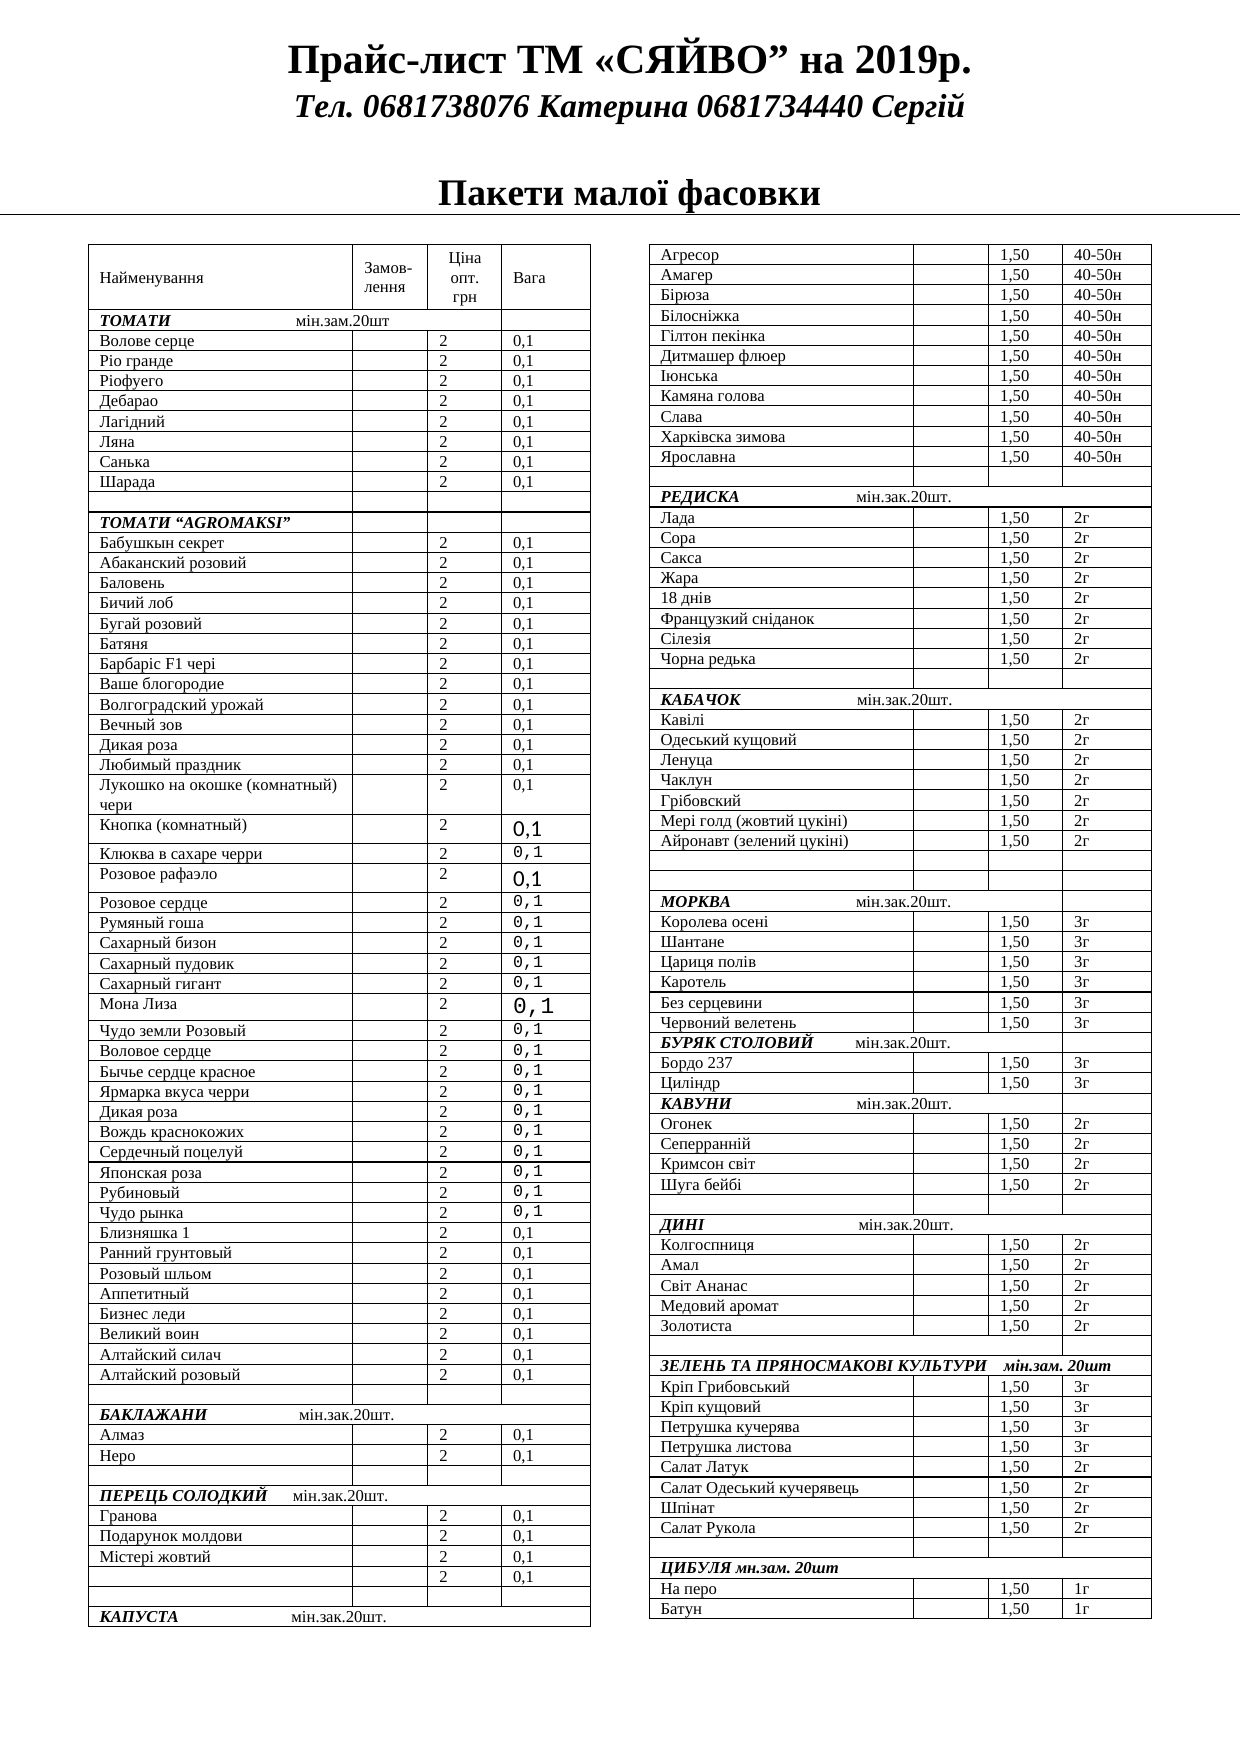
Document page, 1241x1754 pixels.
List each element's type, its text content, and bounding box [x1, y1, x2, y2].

table_cell 0,1 [502, 452, 590, 471]
table_cell 2 [428, 1243, 501, 1262]
table_cell [914, 326, 988, 345]
table_cell Петрушка листова [650, 1437, 913, 1456]
table_cell [914, 285, 988, 304]
table_cell 40-50н [1063, 447, 1151, 466]
table_cell 40-50н [1063, 366, 1151, 385]
table_cell [650, 1195, 913, 1214]
table_cell [914, 1397, 988, 1416]
table_cell [650, 1336, 1062, 1355]
table_cell Світ Ананас [650, 1275, 913, 1294]
table_header Ціна опт. грн [428, 245, 501, 309]
table_cell Алмаз [89, 1425, 352, 1444]
table_cell 2 [428, 634, 501, 653]
table_cell [89, 1587, 352, 1606]
table_cell Алтайский розовый [89, 1365, 352, 1384]
table_cell [914, 790, 988, 809]
table_cell Одеський кущовий [650, 730, 913, 749]
table_cell 1,50 [989, 528, 1062, 547]
table_cell [502, 310, 590, 329]
table_cell 0,1 [502, 331, 590, 350]
table_cell [914, 1478, 988, 1497]
table_cell 1,50 [989, 588, 1062, 607]
table_cell [353, 1041, 427, 1060]
table_cell 40-50н [1063, 285, 1151, 304]
table_cell 0,1 [502, 735, 590, 754]
table_cell [914, 750, 988, 769]
table_cell [353, 452, 427, 471]
table_cell [353, 573, 427, 592]
table_cell [353, 654, 427, 673]
table_cell Гілтон пекінка [650, 326, 913, 345]
table_cell [353, 994, 427, 1020]
table_cell [353, 1324, 427, 1343]
table_cell 2г [1063, 1498, 1151, 1517]
table_cell Ляна [89, 432, 352, 451]
table_cell Мона Лиза [89, 994, 352, 1020]
table_cell 2 [428, 371, 501, 390]
table_cell [914, 710, 988, 729]
table_cell 1,50 [989, 790, 1062, 809]
table_cell 1,50 [989, 932, 1062, 951]
table_cell [914, 1376, 988, 1396]
table_cell [353, 1587, 427, 1606]
table_cell 1,50 [989, 1235, 1062, 1254]
table_cell 1,50 [989, 1174, 1062, 1193]
table_cell Гранова [89, 1506, 352, 1525]
table_cell 1,50 [989, 1154, 1062, 1173]
table_cell 2 [428, 1284, 501, 1303]
table_cell [353, 1223, 427, 1242]
table_cell [353, 755, 427, 774]
table_cell Волгоградский урожай [89, 694, 352, 713]
table_cell 0,1 [502, 1061, 590, 1081]
table_cell 2 [428, 913, 501, 932]
table_cell 0,1 [502, 933, 590, 952]
table_cell [353, 694, 427, 713]
table_cell [428, 1466, 501, 1485]
table_cell [89, 1466, 352, 1485]
table_cell Шантане [650, 932, 913, 951]
table_cell Дебарао [89, 391, 352, 410]
table_cell 2 [428, 432, 501, 451]
table_cell Чаклун [650, 770, 913, 789]
table_cell [914, 548, 988, 567]
table_cell Салат Рукола [650, 1518, 913, 1537]
table_cell 1г [1063, 1599, 1151, 1618]
table_cell [353, 893, 427, 912]
table_cell [1063, 1033, 1151, 1052]
table_cell Рубиновый [89, 1183, 352, 1202]
table_cell 2 [428, 411, 501, 431]
table_cell [914, 508, 988, 527]
table_cell [914, 447, 988, 466]
table_cell 2 [428, 933, 501, 952]
table_cell 2 [428, 674, 501, 693]
table_cell [353, 1142, 427, 1161]
table_cell ТОМАТИ “AGROMAKSI” [89, 513, 352, 532]
table_cell Воловое сердце [89, 1041, 352, 1060]
table_cell Камяна голова [650, 386, 913, 405]
table_cell 1,50 [989, 1073, 1062, 1092]
table_cell КАПУСТА мін.зак.20шт. [89, 1607, 590, 1626]
table_cell 2 [428, 593, 501, 612]
table_cell 2 [428, 1061, 501, 1081]
table_cell 0,1 [502, 715, 590, 734]
table_cell 0,1 [502, 411, 590, 431]
table_cell 2г [1063, 568, 1151, 587]
table_cell [353, 634, 427, 653]
table_cell Любимый праздник [89, 755, 352, 774]
table_cell 2 [428, 1021, 501, 1040]
table_cell [428, 513, 501, 532]
table_cell [914, 831, 988, 850]
table_cell [353, 371, 427, 390]
table_cell 0,1 [502, 775, 590, 813]
table_cell [989, 1195, 1062, 1214]
table_cell [353, 1365, 427, 1384]
table_cell 1,50 [989, 609, 1062, 628]
table_cell 2 [428, 614, 501, 633]
table_cell [353, 1445, 427, 1464]
table_cell [353, 844, 427, 863]
table_cell Санька [89, 452, 352, 471]
table_cell 0,1 [502, 994, 590, 1020]
table_cell Золотиста [650, 1316, 913, 1335]
table_cell [428, 1385, 501, 1404]
table_cell Чудо земли Розовый [89, 1021, 352, 1040]
table_cell [914, 811, 988, 830]
table_cell Бичий лоб [89, 593, 352, 612]
table_cell 0,1 [502, 913, 590, 932]
table_cell [353, 553, 427, 572]
table_cell 0,1 [502, 954, 590, 973]
table_cell 0,1 [502, 614, 590, 633]
table_cell Салат Одеський кучерявець [650, 1478, 913, 1497]
table_cell 1,50 [989, 1376, 1062, 1396]
table_cell Петрушка кучерява [650, 1417, 913, 1436]
table_cell 2 [428, 1223, 501, 1242]
table_cell 2 [428, 1122, 501, 1141]
table_cell 40-50н [1063, 326, 1151, 345]
table_cell 1,50 [989, 568, 1062, 587]
table_cell [353, 513, 427, 532]
table_cell [914, 1579, 988, 1598]
table_cell МОРКВА мін.зак.20шт. [650, 891, 1062, 911]
table_cell [353, 1284, 427, 1303]
table_cell 2г [1063, 1134, 1151, 1153]
table_cell [353, 1183, 427, 1202]
table_cell Ріо гранде [89, 351, 352, 370]
table_cell [989, 871, 1062, 890]
table_cell Аппетитный [89, 1284, 352, 1303]
table_cell На перо [650, 1579, 913, 1598]
table_cell Кнопка (комнатный) [89, 815, 352, 843]
table_cell [353, 1506, 427, 1525]
table_cell [914, 427, 988, 446]
table_cell 3г [1063, 1053, 1151, 1072]
table_cell [428, 1587, 501, 1606]
table_cell 2г [1063, 1235, 1151, 1254]
table_cell [914, 770, 988, 789]
table_cell 3г [1063, 993, 1151, 1012]
table_cell 2 [428, 954, 501, 973]
table_cell Харківска зимова [650, 427, 913, 446]
table_cell [353, 913, 427, 932]
table_cell 40-50н [1063, 265, 1151, 284]
table_cell Сахарный бизон [89, 933, 352, 952]
table_cell 0,1 [502, 1223, 590, 1242]
table_cell Медовий аромат [650, 1296, 913, 1315]
table_cell [1063, 1195, 1151, 1214]
table_cell 2 [428, 864, 501, 892]
table_cell 2 [428, 775, 501, 813]
table_cell [914, 871, 988, 890]
table_cell [914, 609, 988, 628]
table_cell Бизнес леди [89, 1304, 352, 1323]
table_cell [914, 1134, 988, 1153]
table_cell 2 [428, 452, 501, 471]
table_cell [502, 1466, 590, 1485]
table_cell 2 [428, 351, 501, 370]
table_cell [1063, 891, 1151, 911]
table_cell [914, 912, 988, 931]
table_cell Дитмашер флюер [650, 346, 913, 365]
table_header Замов- лення [353, 245, 427, 309]
table_cell [1063, 1336, 1151, 1355]
table_cell [89, 1385, 352, 1404]
table_cell Чудо рынка [89, 1203, 352, 1222]
table_cell 1,50 [989, 508, 1062, 527]
table_cell 1,50 [989, 1417, 1062, 1436]
table_cell [1063, 467, 1151, 486]
table_cell [914, 932, 988, 951]
table_cell 2 [428, 533, 501, 552]
table_cell [353, 1526, 427, 1545]
table_cell [914, 245, 988, 264]
table_cell [650, 669, 913, 688]
table_cell 0,1 [502, 1041, 590, 1060]
table_cell 2г [1063, 528, 1151, 547]
table_cell [914, 851, 988, 870]
table_cell 0,1 [502, 371, 590, 390]
table_cell [353, 1021, 427, 1040]
table_cell 0,1 [502, 533, 590, 552]
table_cell [353, 432, 427, 451]
table_cell Сеперранній [650, 1134, 913, 1153]
table_cell 1,50 [989, 649, 1062, 668]
table_cell 2 [428, 1546, 501, 1566]
table_cell Айронавт (зелений цукіні) [650, 831, 913, 850]
table_cell [914, 1457, 988, 1476]
table_cell [353, 1344, 427, 1363]
table_cell [502, 492, 590, 511]
table_cell 0,1 [502, 634, 590, 653]
table_cell 40-50н [1063, 346, 1151, 365]
table_cell [914, 993, 988, 1012]
table_cell Без серцевини [650, 993, 913, 1012]
table_cell 0,1 [502, 1122, 590, 1141]
table_cell 1,50 [989, 386, 1062, 405]
table_cell БАКЛАЖАНИ мін.зак.20шт. [89, 1405, 590, 1424]
table_cell [914, 528, 988, 547]
table_cell 0,1 [502, 893, 590, 912]
table_cell [914, 1174, 988, 1193]
table_cell 0,1 [502, 1142, 590, 1161]
table_cell 2 [428, 654, 501, 673]
table_cell ЗЕЛЕНЬ ТА ПРЯНОСМАКОВІ КУЛЬТУРИ мін.зам. 20шт [650, 1356, 1151, 1375]
table_cell 2г [1063, 508, 1151, 527]
table_cell 0,1 [502, 593, 590, 612]
table_cell [914, 669, 988, 688]
table_cell 0,1 [502, 1506, 590, 1525]
table_cell [1063, 1094, 1151, 1113]
table_cell Мері голд (жовтий цукіні) [650, 811, 913, 830]
table_cell Шуга бейбі [650, 1174, 913, 1193]
table_cell Ярославна [650, 447, 913, 466]
table_cell 2г [1063, 1478, 1151, 1497]
table_cell [914, 1235, 988, 1254]
table_cell 0,1 [502, 674, 590, 693]
table_cell [914, 305, 988, 324]
table_cell [914, 1417, 988, 1436]
table_cell Розовое сердце [89, 893, 352, 912]
table_cell [353, 533, 427, 552]
table_cell БУРЯК СТОЛОВИЙ мін.зак.20шт. [650, 1033, 1062, 1052]
table_cell [1063, 1538, 1151, 1557]
table_cell Кавілі [650, 710, 913, 729]
table_cell [914, 1599, 988, 1618]
table_cell 1,50 [989, 285, 1062, 304]
table_cell 0,1 [502, 1344, 590, 1363]
table_cell [353, 1546, 427, 1566]
table_cell 2 [428, 1567, 501, 1586]
table_cell Неро [89, 1445, 352, 1464]
table_cell [353, 933, 427, 952]
table_cell [914, 1114, 988, 1133]
table_cell [1063, 669, 1151, 688]
table_cell [914, 366, 988, 385]
table_cell [353, 1567, 427, 1586]
table_header Вага [502, 245, 590, 309]
table_cell Лукошко на окошке (комнатный) чери [89, 775, 352, 813]
table_cell 2г [1063, 1154, 1151, 1173]
table_cell Французкий сніданок [650, 609, 913, 628]
table_cell 2г [1063, 730, 1151, 749]
table_cell [914, 1073, 988, 1092]
table_cell Алтайский силач [89, 1344, 352, 1363]
table_cell 0,1 [502, 553, 590, 572]
table_cell [914, 1518, 988, 1537]
table_cell 2 [428, 1142, 501, 1161]
table_cell 0,1 [502, 1425, 590, 1444]
table_cell Ярмарка вкуса черри [89, 1082, 352, 1101]
table_cell 1,50 [989, 1397, 1062, 1416]
table_cell [353, 815, 427, 843]
table_cell 1,50 [989, 993, 1062, 1012]
table_cell Сора [650, 528, 913, 547]
table_cell 18 днів [650, 588, 913, 607]
table_cell Циліндр [650, 1073, 913, 1092]
table_cell [353, 1466, 427, 1485]
table_cell 0,1 [502, 1546, 590, 1566]
table_cell Волове серце [89, 331, 352, 350]
table_cell 0,1 [502, 1021, 590, 1040]
table_cell 1,50 [989, 972, 1062, 991]
table_cell [914, 1538, 988, 1557]
table_cell Сердечный поцелуй [89, 1142, 352, 1161]
table_cell Батяня [89, 634, 352, 653]
table_cell 1,50 [989, 1579, 1062, 1598]
table_cell 2г [1063, 811, 1151, 830]
table_cell [353, 1082, 427, 1101]
table_cell КАВУНИ мін.зак.20шт. [650, 1094, 1062, 1113]
table_cell 0,1 [502, 1304, 590, 1323]
table_cell 1,50 [989, 1296, 1062, 1315]
table_cell [914, 406, 988, 426]
table_cell [1063, 851, 1151, 870]
table_cell Близняшка 1 [89, 1223, 352, 1242]
table_cell 40-50н [1063, 386, 1151, 405]
table_cell 3г [1063, 952, 1151, 971]
table_cell [89, 492, 352, 511]
table_cell [502, 513, 590, 532]
table_cell [353, 954, 427, 973]
table_cell 3г [1063, 1417, 1151, 1436]
table_cell ПЕРЕЦЬ СОЛОДКИЙ мін.зак.20шт. [89, 1486, 590, 1505]
table_cell 0,1 [502, 1365, 590, 1384]
table_cell 2г [1063, 710, 1151, 729]
table_cell Ваше блогородие [89, 674, 352, 693]
table_cell 2 [428, 1526, 501, 1545]
table_cell [353, 775, 427, 813]
table_cell [353, 1203, 427, 1222]
table_cell [914, 1296, 988, 1315]
table_cell 2г [1063, 750, 1151, 769]
table_cell 1,50 [989, 1275, 1062, 1294]
table_cell [353, 472, 427, 491]
table_cell 0,1 [502, 755, 590, 774]
table_cell 0,1 [502, 1163, 590, 1182]
table_cell 2г [1063, 1174, 1151, 1193]
table_cell [650, 871, 913, 890]
table_cell 0,1 [502, 1526, 590, 1545]
table_cell [914, 1013, 988, 1032]
table_cell 1,50 [989, 406, 1062, 426]
table_cell [353, 593, 427, 612]
table_cell [914, 467, 988, 486]
table_cell Шпінат [650, 1498, 913, 1517]
table_cell 0,1 [502, 1243, 590, 1262]
table_cell Розовый шльом [89, 1264, 352, 1283]
table_cell 1,50 [989, 1437, 1062, 1456]
table_cell Бабушкын секрет [89, 533, 352, 552]
table_cell 1г [1063, 1579, 1151, 1598]
table_cell 2г [1063, 1114, 1151, 1133]
table_cell 0,1 [502, 472, 590, 491]
table_cell 40-50н [1063, 245, 1151, 264]
table_cell 2 [428, 715, 501, 734]
table_cell [353, 411, 427, 431]
table_cell 0,1 [502, 1567, 590, 1586]
table_cell Амал [650, 1255, 913, 1274]
table_cell Цариця полів [650, 952, 913, 971]
table_cell 2г [1063, 1316, 1151, 1335]
table_cell [914, 1195, 988, 1214]
table_cell 1,50 [989, 346, 1062, 365]
table_cell Сакса [650, 548, 913, 567]
table_cell Великий воин [89, 1324, 352, 1343]
table_cell 2 [428, 573, 501, 592]
table_cell 2 [428, 1082, 501, 1101]
table_cell [914, 629, 988, 648]
table_cell Баловень [89, 573, 352, 592]
table_cell [989, 669, 1062, 688]
table_cell Кримсон світ [650, 1154, 913, 1173]
table_cell 1,50 [989, 912, 1062, 931]
table_cell [353, 331, 427, 350]
table_cell Румяный гоша [89, 913, 352, 932]
table_cell 1,50 [989, 770, 1062, 789]
table_cell [353, 864, 427, 892]
table_cell Червоний велетень [650, 1013, 913, 1032]
table_cell 1,50 [989, 1316, 1062, 1335]
table_cell [914, 1255, 988, 1274]
table_cell 2г [1063, 1518, 1151, 1537]
table_cell [914, 972, 988, 991]
table_cell [914, 730, 988, 749]
table_cell [353, 1264, 427, 1283]
table_cell [914, 386, 988, 405]
table_cell [914, 1316, 988, 1335]
table_cell 2 [428, 1183, 501, 1202]
table_cell [914, 1275, 988, 1294]
table_cell 0,1 [502, 1203, 590, 1222]
table_cell 3г [1063, 912, 1151, 931]
table_cell [353, 1385, 427, 1404]
table_cell 3г [1063, 1013, 1151, 1032]
table_cell 2 [428, 1264, 501, 1283]
table_cell Сахарный пудовик [89, 954, 352, 973]
table_cell Кріп кущовий [650, 1397, 913, 1416]
table_cell 2 [428, 755, 501, 774]
table_cell 3г [1063, 1397, 1151, 1416]
table_cell 2 [428, 1203, 501, 1222]
table_cell [914, 1498, 988, 1517]
table_cell 3г [1063, 972, 1151, 991]
table_cell [989, 467, 1062, 486]
table_cell ТОМАТИ мін.зам.20шт [89, 310, 501, 329]
table_cell РЕДИСКА мін.зак.20шт. [650, 487, 1151, 506]
table_cell 0,1 [502, 844, 590, 863]
table_cell 2 [428, 391, 501, 410]
table_cell Дикая роза [89, 1102, 352, 1121]
table_cell 2 [428, 844, 501, 863]
table_cell [353, 1061, 427, 1081]
table_cell 2 [428, 553, 501, 572]
table_cell Колгоспниця [650, 1235, 913, 1254]
table_cell [428, 492, 501, 511]
table_cell 2г [1063, 588, 1151, 607]
table_cell 2г [1063, 831, 1151, 850]
table_cell 2г [1063, 629, 1151, 648]
table_cell 1,50 [989, 1013, 1062, 1032]
table_cell Абаканский розовий [89, 553, 352, 572]
table_cell 2 [428, 331, 501, 350]
table_cell 0,1 [502, 1082, 590, 1101]
table_cell 3г [1063, 932, 1151, 951]
table_cell 0,1 [502, 1445, 590, 1464]
table_cell 1,50 [989, 831, 1062, 850]
table_cell [353, 1163, 427, 1182]
table_cell [353, 492, 427, 511]
table_cell 1,50 [989, 366, 1062, 385]
table_cell 1,50 [989, 548, 1062, 567]
table_cell 2 [428, 1445, 501, 1464]
table_cell Чорна редька [650, 649, 913, 668]
table_cell 1,50 [989, 730, 1062, 749]
table_cell Жара [650, 568, 913, 587]
table_cell 40-50н [1063, 305, 1151, 324]
table_cell Шарада [89, 472, 352, 491]
table_cell 1,50 [989, 326, 1062, 345]
table_cell [914, 1437, 988, 1456]
table_cell 0,1 [502, 432, 590, 451]
table_cell [353, 674, 427, 693]
table_cell 1,50 [989, 1134, 1062, 1153]
table_cell [914, 588, 988, 607]
table_cell 2 [428, 1324, 501, 1343]
table_cell [502, 1385, 590, 1404]
table_cell [89, 1567, 352, 1586]
table_cell 1,50 [989, 245, 1062, 264]
table_cell Сахарный гигант [89, 974, 352, 993]
table_cell 2 [428, 1041, 501, 1060]
table_cell [353, 715, 427, 734]
table_cell Лагідний [89, 411, 352, 431]
table_cell 2 [428, 1344, 501, 1363]
table_cell [914, 265, 988, 284]
table_cell 1,50 [989, 1053, 1062, 1072]
table_cell 0,1 [502, 815, 590, 843]
table_cell Салат Латук [650, 1457, 913, 1476]
table_cell [353, 614, 427, 633]
table_cell 1,50 [989, 1478, 1062, 1497]
table_cell [650, 467, 913, 486]
table_cell Ріофуего [89, 371, 352, 390]
table_cell 1,50 [989, 1599, 1062, 1618]
table_cell 0,1 [502, 573, 590, 592]
table_cell Вечный зов [89, 715, 352, 734]
table_cell Бірюза [650, 285, 913, 304]
table_cell 1,50 [989, 427, 1062, 446]
table_cell 1,50 [989, 1457, 1062, 1476]
table_cell 2 [428, 472, 501, 491]
table_cell 1,50 [989, 811, 1062, 830]
table_cell 2г [1063, 1275, 1151, 1294]
table_cell Каротель [650, 972, 913, 991]
table_cell Лада [650, 508, 913, 527]
table_cell 1,50 [989, 1255, 1062, 1274]
table_cell 2г [1063, 609, 1151, 628]
table_cell 2г [1063, 1255, 1151, 1274]
table_cell Ленуца [650, 750, 913, 769]
table_cell 2 [428, 974, 501, 993]
table_cell Містері жовтий [89, 1546, 352, 1566]
table_cell 2г [1063, 1457, 1151, 1476]
table_cell Грібовский [650, 790, 913, 809]
table_cell 2 [428, 694, 501, 713]
table_cell [989, 1538, 1062, 1557]
table_cell 2г [1063, 548, 1151, 567]
table_cell [353, 391, 427, 410]
table_cell Білосніжка [650, 305, 913, 324]
table_cell Батун [650, 1599, 913, 1618]
table_cell КАБАЧОК мін.зак.20шт. [650, 689, 1151, 708]
table_cell Бугай розовий [89, 614, 352, 633]
table_cell 0,1 [502, 864, 590, 892]
table_cell Огонек [650, 1114, 913, 1133]
table_cell 40-50н [1063, 406, 1151, 426]
table_cell Слава [650, 406, 913, 426]
table_cell [914, 952, 988, 971]
table_cell [914, 1154, 988, 1173]
table_cell 2г [1063, 770, 1151, 789]
table_cell [914, 346, 988, 365]
table_cell ЦИБУЛЯ мн.зам. 20шт [650, 1558, 1151, 1577]
table_cell 3г [1063, 1073, 1151, 1092]
table_cell 3г [1063, 1437, 1151, 1456]
table_cell 2 [428, 893, 501, 912]
table_cell 1,50 [989, 1114, 1062, 1133]
table_cell 2 [428, 1425, 501, 1444]
table_cell 0,1 [502, 1102, 590, 1121]
table_cell 2г [1063, 1296, 1151, 1315]
table_cell [502, 1587, 590, 1606]
table_cell Ранний грунтовый [89, 1243, 352, 1262]
table_cell 1,50 [989, 629, 1062, 648]
table_cell [353, 351, 427, 370]
table_cell Королева осені [650, 912, 913, 931]
table_cell Кріп Грибовський [650, 1376, 913, 1396]
table_cell 2 [428, 735, 501, 754]
table_cell 0,1 [502, 694, 590, 713]
table_cell [353, 974, 427, 993]
table_cell 1,50 [989, 750, 1062, 769]
table_cell 0,1 [502, 1264, 590, 1283]
table_cell 2г [1063, 649, 1151, 668]
table_cell [1063, 871, 1151, 890]
table_cell 0,1 [502, 391, 590, 410]
table_cell [353, 1122, 427, 1141]
table_cell [0, 125, 1240, 167]
table_cell [650, 851, 913, 870]
table_cell 2 [428, 815, 501, 843]
table_cell 2 [428, 1304, 501, 1323]
table_cell 2 [428, 1506, 501, 1525]
table_cell [989, 851, 1062, 870]
table_cell 0,1 [502, 351, 590, 370]
table_cell Агресор [650, 245, 913, 264]
table_cell Бычье сердце красное [89, 1061, 352, 1081]
table_cell 1,50 [989, 1518, 1062, 1537]
table_cell 2 [428, 994, 501, 1020]
table_cell 2 [428, 1163, 501, 1182]
table_cell [914, 568, 988, 587]
table_cell Сілезія [650, 629, 913, 648]
table_cell 1,50 [989, 305, 1062, 324]
table_cell Подарунок молдови [89, 1526, 352, 1545]
table_cell 0,1 [502, 1284, 590, 1303]
table_cell [353, 1425, 427, 1444]
table_cell Барбаріс F1 чері [89, 654, 352, 673]
table_cell Дикая роза [89, 735, 352, 754]
table_cell [353, 735, 427, 754]
table_cell 40-50н [1063, 427, 1151, 446]
table_cell [353, 1304, 427, 1323]
table_cell Тел. 0681738076 Катерина 0681734440 Сергій [0, 83, 1240, 125]
table_cell Розовое рафаэло [89, 864, 352, 892]
table_cell 1,50 [989, 1498, 1062, 1517]
table_cell Амагер [650, 265, 913, 284]
table_cell [353, 1243, 427, 1262]
table_cell 1,50 [989, 710, 1062, 729]
table_cell [353, 1102, 427, 1121]
table_cell Пакети малої фасовки [0, 167, 1240, 214]
table_header Найменування [89, 245, 352, 309]
table_cell Вождь краснокожих [89, 1122, 352, 1141]
table_cell 1,50 [989, 447, 1062, 466]
table_cell 0,1 [502, 974, 590, 993]
table_cell Клюква в сахаре черри [89, 844, 352, 863]
table_cell Іюнська [650, 366, 913, 385]
table_cell 1,50 [989, 952, 1062, 971]
table_cell [650, 1538, 913, 1557]
table_header Прайс-лист ТМ «СЯЙВО” на 2019р. [0, 30, 1240, 83]
table_cell [914, 649, 988, 668]
table_cell 0,1 [502, 1183, 590, 1202]
table_cell 0,1 [502, 654, 590, 673]
table_cell 2г [1063, 790, 1151, 809]
table_cell Бордо 237 [650, 1053, 913, 1072]
table_cell 2 [428, 1102, 501, 1121]
table_cell 1,50 [989, 265, 1062, 284]
table_cell 3г [1063, 1376, 1151, 1396]
table_cell ДИНІ мін.зак.20шт. [650, 1215, 1151, 1234]
table_cell [914, 1053, 988, 1072]
table_cell Японская роза [89, 1163, 352, 1182]
table_cell 0,1 [502, 1324, 590, 1343]
table_cell 2 [428, 1365, 501, 1384]
